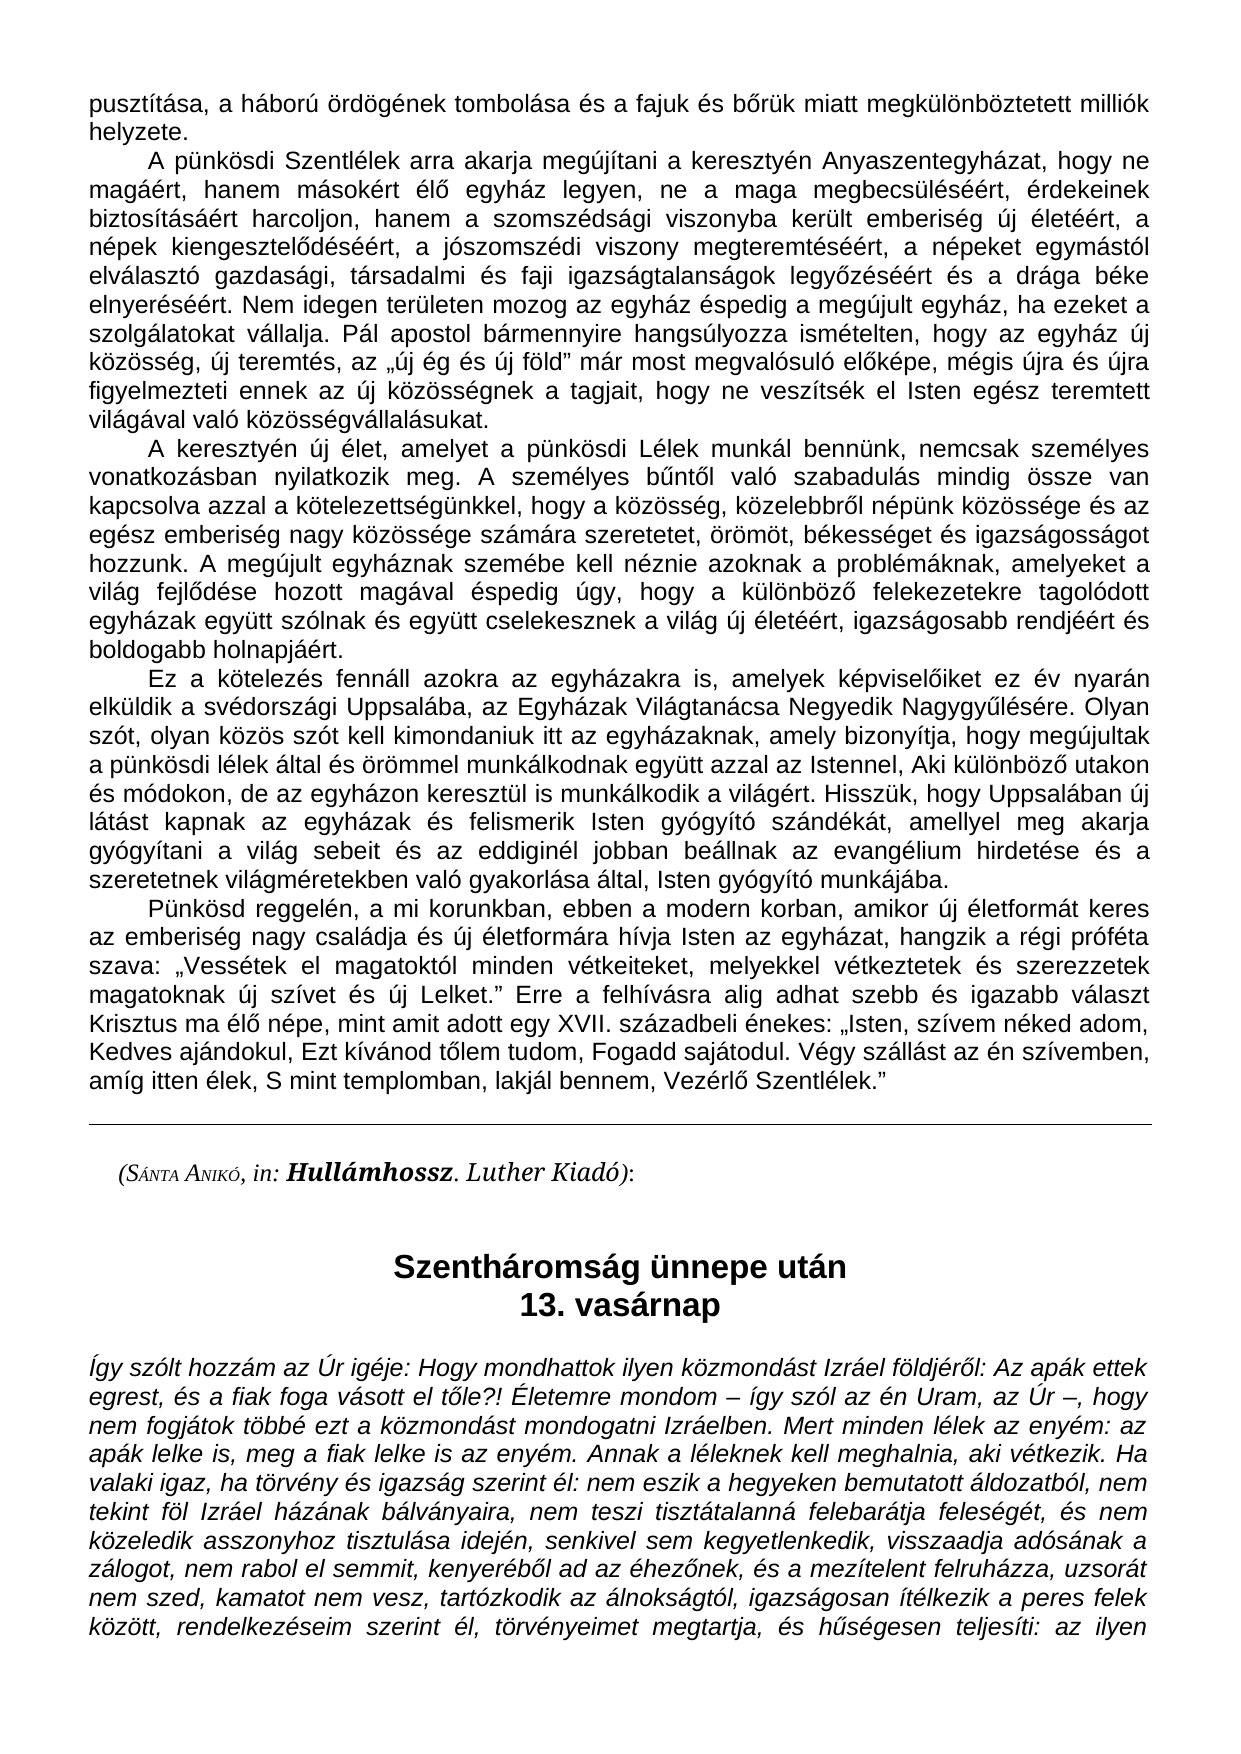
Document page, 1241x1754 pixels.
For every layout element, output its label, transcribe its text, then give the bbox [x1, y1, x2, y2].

text Szentháromság ünnepe után 13. vasárnap [88, 1248, 1152, 1324]
text A pünkösdi Szentlélek arra akarja megújítani a keresztyén Anyaszentegyházat, hogy ne magáért, hanem másokért élő egyház legyen, ne a maga megbecsüléséért, érdekeinek biztosításáért harcoljon, hanem a szomszédsági viszonyba került emberiség új életéért, a népek kiengesztelődéséért, a jószomszédi viszony megteremtéséért, a népeket egymástól elválasztó gazdasági, társadalmi és faji igazságtalanságok legyőzéséért és a drága béke elnyeréséért. Nem idegen területen mozog az egyház éspedig a megújult egyház, ha ezeket a szolgálatokat vállalja. Pál apostol bármennyire hangsúlyozza ismételten, hogy az egyház új közösség, új teremtés, az „új ég és új föld” már most megvalósuló előképe, mégis újra és újra figyelmezteti ennek az új közösségnek a tagjait, hogy ne veszítsék el Isten egész teremtett világával való közösségvállalásukat. [88, 146, 1152, 433]
text (Sánta Anikó, in: Hullámhossz. Luther Kiadó): [88, 1125, 1152, 1218]
text Ez a kötelezés fennáll azokra az egyházakra is, amelyek képviselőiket ez év nyarán elküldik a svédországi Uppsalába, az Egyházak Világtanácsa Negyedik Nagygyűlésére. Olyan szót, olyan közös szót kell kimondaniuk itt az egyházaknak, amely bizonyítja, hogy megújultak a pünkösdi lélek által és örömmel munkálkodnak együtt azzal az Istennel, Aki különböző utakon és módokon, de az egyházon keresztül is munkálkodik a világért. Hisszük, hogy Uppsalában új látást kapnak az egyházak és felismerik Isten gyógyító szándékát, amellyel meg akarja gyógyítani a világ sebeit és az eddiginél jobban beállnak az evangélium hirdetése és a szeretetnek világméretekben való gyakorlása által, Isten gyógyító munkájába. [88, 663, 1152, 893]
text Így szólt hozzám az Úr igéje: Hogy mondhattok ilyen közmondást Izráel földjéről: Az apák ettek egrest, és a fiak foga vásott el tőle?! Életemre mondom – így szól az én Uram, az Úr –, hogy nem fogjátok többé ezt a közmondást mondogatni Izráelben. Mert minden lélek az enyém: az apák lelke is, meg a fiak lelke is az enyém. Annak a léleknek kell meghalnia, aki vétkezik. Ha valaki igaz, ha törvény és igazság szerint él: nem eszik a hegyeken bemutatott áldozatból, nem tekint föl Izráel házának bálványaira, nem teszi tisztátalanná felebarátja feleségét, és nem közeledik asszonyhoz tisztulása idején, senkivel sem kegyetlenkedik, visszaadja adósának a zálogot, nem rabol el semmit, kenyeréből ad az éhezőnek, és a mezítelent felruházza, uzsorát nem szed, kamatot nem vesz, tartózkodik az álnokságtól, igazságosan ítélkezik a peres felek között, rendelkezéseim szerint él, törvényeimet megtartja, és hűségesen teljesíti: az ilyen [88, 1353, 1152, 1641]
text A keresztyén új élet, amelyet a pünkösdi Lélek munkál bennünk, nemcsak személyes vonatkozásban nyilatkozik meg. A személyes bűntől való szabadulás mindig össze van kapcsolva azzal a kötelezettségünkkel, hogy a közösség, közelebbről népünk közössége és az egész emberiség nagy közössége számára szeretetet, örömöt, békességet és igazságosságot hozzunk. A megújult egyháznak szemébe kell néznie azoknak a problémáknak, amelyeket a világ fejlődése hozott magával éspedig úgy, hogy a különböző felekezetekre tagolódott egyházak együtt szólnak és együtt cselekesznek a világ új életéért, igazságosabb rendjéért és boldogabb holnapjáért. [88, 433, 1152, 663]
text pusztítása, a háború ördögének tombolása és a fajuk és bőrük miatt megkülönböztetett milliók helyzete. [88, 88, 1152, 146]
text Pünkösd reggelén, a mi korunkban, ebben a modern korban, amikor új életformát keres az emberiség nagy családja és új életformára hívja Isten az egyházat, hangzik a régi próféta szava: „Vessétek el magatoktól minden vétkeiteket, melyekkel vétkeztetek és szerezzetek magatoknak új szívet és új Lelket.” Erre a felhívásra alig adhat szebb és igazabb választ Krisztus ma élő népe, mint amit adott egy XVII. századbeli énekes: „Isten, szívem néked adom, Kedves ajándokul, Ezt kívánod tőlem tudom, Fogadd sajátodul. Végy szállást az én szívemben, amíg itten élek, S mint templomban, lakjál bennem, Vezérlő Szentlélek.” [88, 893, 1152, 1095]
